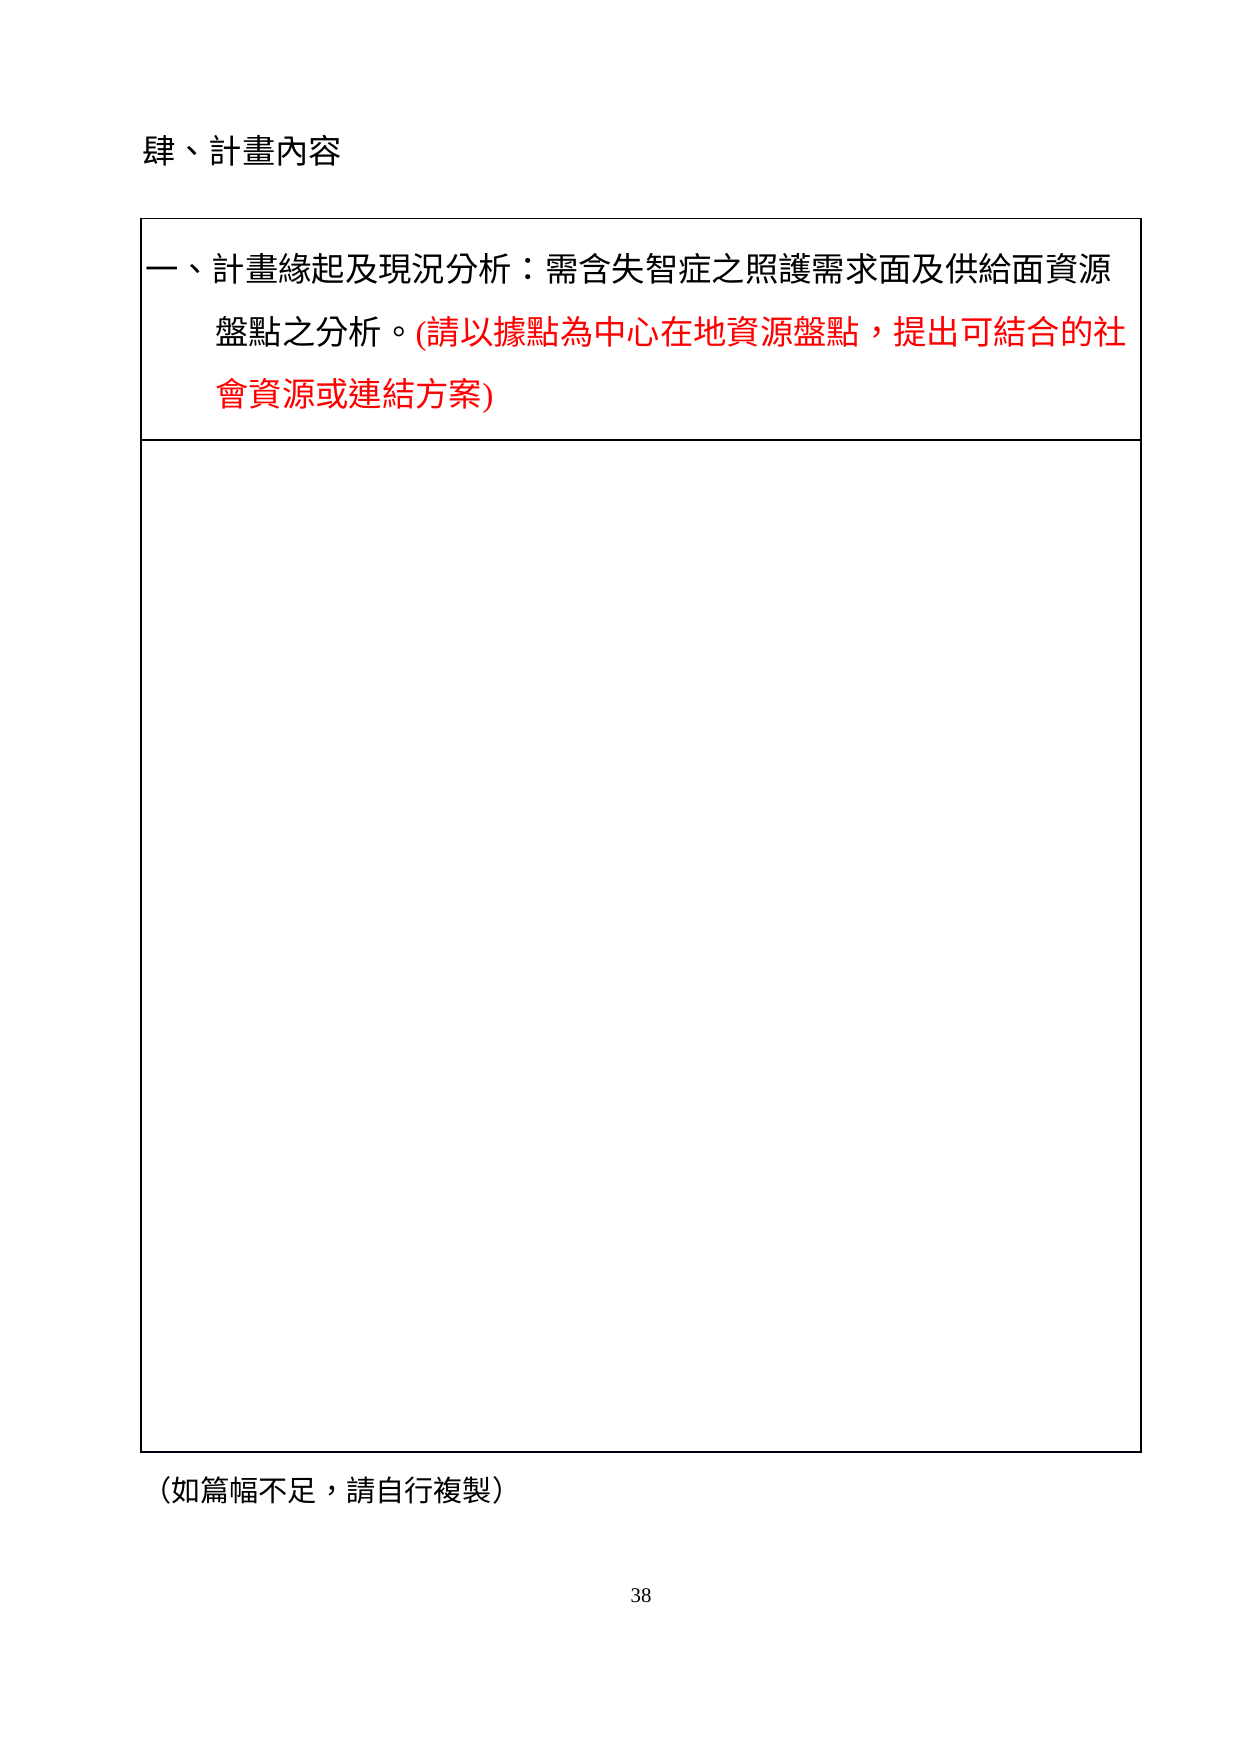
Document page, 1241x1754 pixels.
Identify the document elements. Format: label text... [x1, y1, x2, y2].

table_cell [142, 441, 1140, 1451]
text （如篇幅不足，請自行複製） [142, 1465, 1087, 1511]
table_header 一、計畫緣起及現況分析：需含失智症之照護需求面及供給面資源盤點之分析。(請以據點為中心在地資源盤點，提出可結合的社會資源或連結方案) [142, 219, 1140, 439]
text 肆、計畫內容 [142, 125, 1140, 173]
